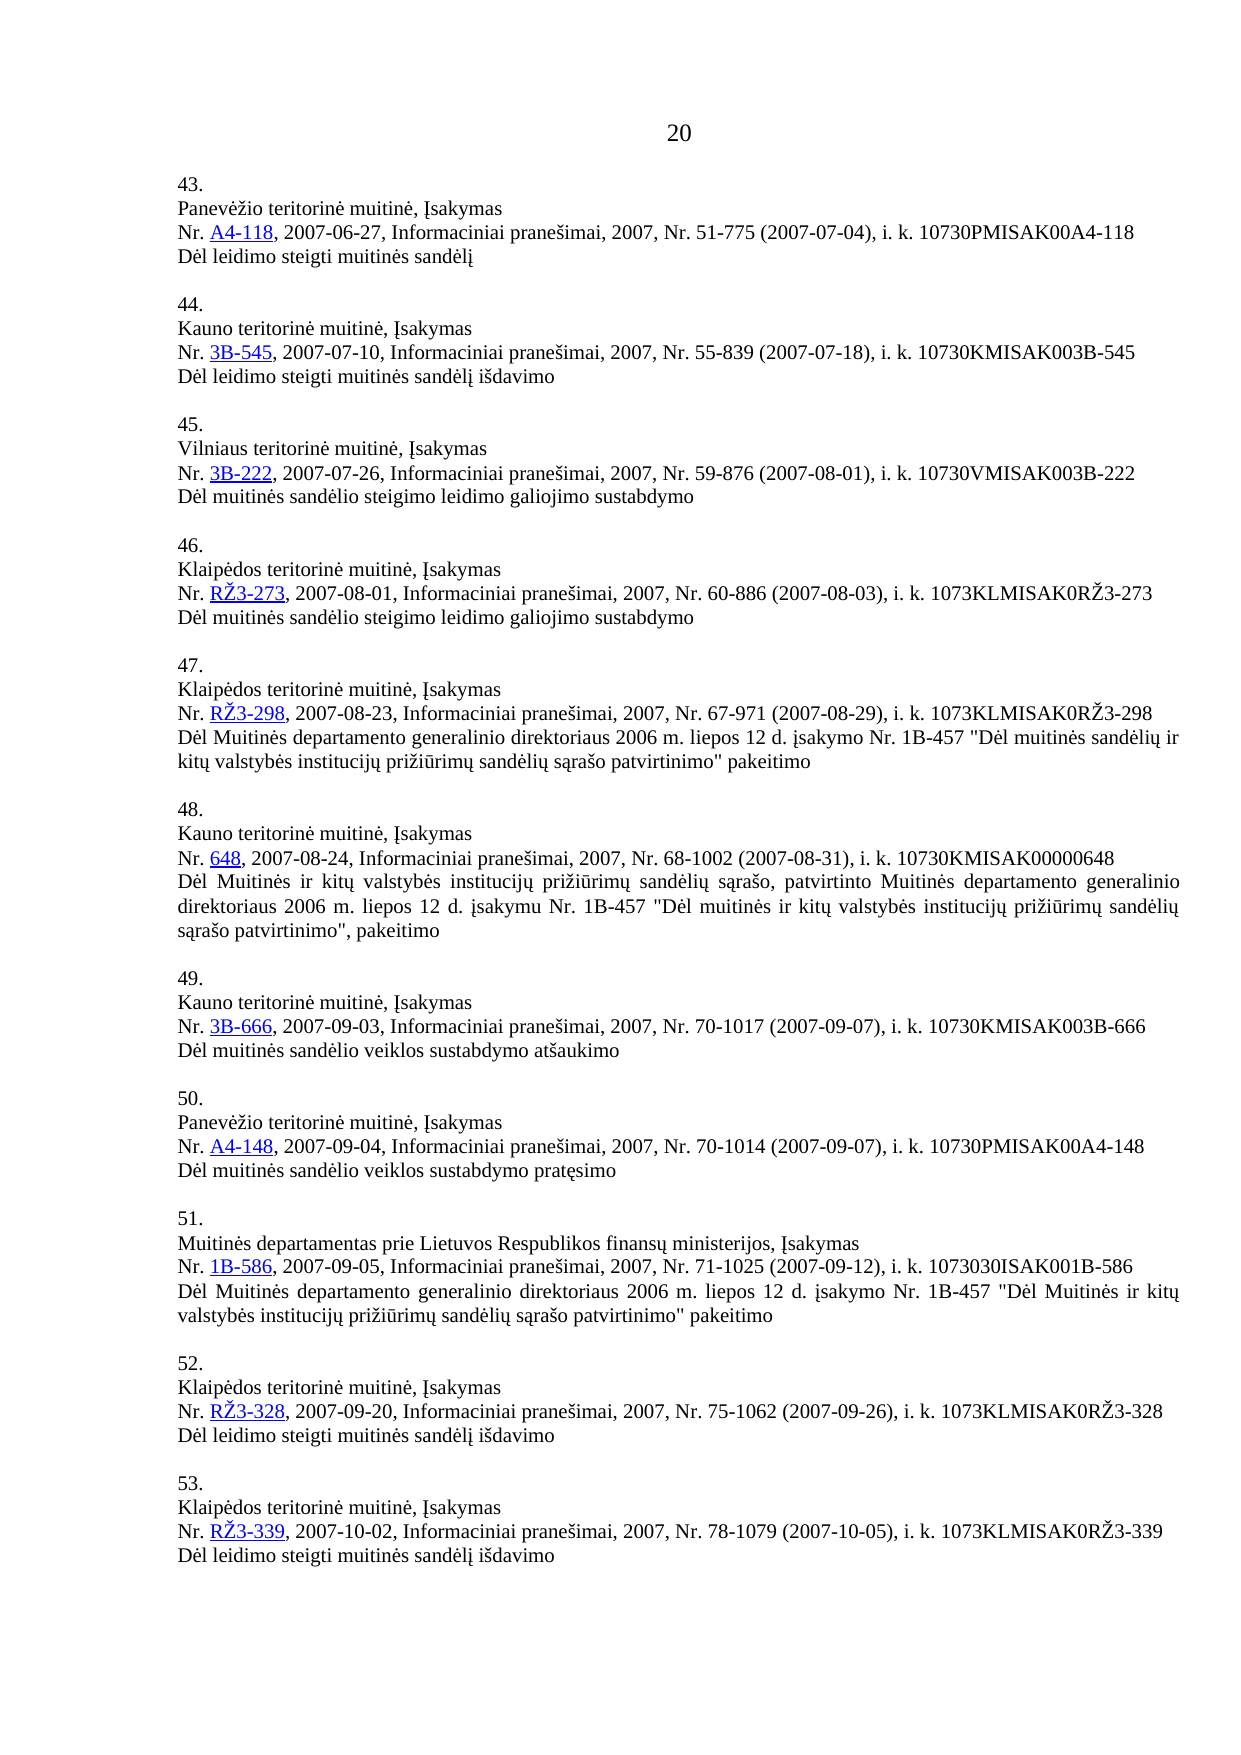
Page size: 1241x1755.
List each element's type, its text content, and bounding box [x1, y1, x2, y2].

text 49. [177, 966, 1181, 990]
text Dėl leidimo steigti muitinės sandėlį išdavimo [177, 1423, 1181, 1447]
text Dėl muitinės sandėlio veiklos sustabdymo pratęsimo [177, 1158, 1181, 1182]
text Dėl Muitinės departamento generalinio direktoriaus 2006 m. liepos 12 d. įsakymo Nr. 1B-457 "Dėl muitinės sandėlių ir kitų valstybės institucijų prižiūrimų sandėlių sąrašo patvirtinimo" pakeitimo [177, 725, 1181, 773]
text Kauno teritorinė muitinė, Įsakymas [177, 316, 1181, 340]
text Nr. 3B-222, 2007-07-26, Informaciniai pranešimai, 2007, Nr. 59-876 (2007-08-01), i. k. 10730VMISAK003B-222 [177, 460, 1181, 484]
text 50. [177, 1086, 1181, 1110]
text Klaipėdos teritorinė muitinė, Įsakymas [177, 557, 1181, 581]
text Nr. 648, 2007-08-24, Informaciniai pranešimai, 2007, Nr. 68-1002 (2007-08-31), i. k. 10730KMISAK00000648 [177, 845, 1181, 869]
text Klaipėdos teritorinė muitinė, Įsakymas [177, 1375, 1181, 1399]
text Dėl leidimo steigti muitinės sandėlį [177, 244, 1181, 268]
text Nr. 1B-586, 2007-09-05, Informaciniai pranešimai, 2007, Nr. 71-1025 (2007-09-12), i. k. 1073030ISAK001B-586 [177, 1254, 1181, 1278]
text Dėl muitinės sandėlio steigimo leidimo galiojimo sustabdymo [177, 605, 1181, 629]
text Dėl leidimo steigti muitinės sandėlį išdavimo [177, 364, 1181, 388]
text Dėl muitinės sandėlio veiklos sustabdymo atšaukimo [177, 1038, 1181, 1062]
text Nr. RŽ3-298, 2007-08-23, Informaciniai pranešimai, 2007, Nr. 67-971 (2007-08-29), i. k. 1073KLMISAK0RŽ3-298 [177, 701, 1181, 725]
text Panevėžio teritorinė muitinė, Įsakymas [177, 1110, 1181, 1134]
text 47. [177, 653, 1181, 677]
text 43. [177, 172, 1181, 196]
text Nr. 3B-545, 2007-07-10, Informaciniai pranešimai, 2007, Nr. 55-839 (2007-07-18), i. k. 10730KMISAK003B-545 [177, 340, 1181, 364]
text 48. [177, 797, 1181, 821]
text Nr. RŽ3-339, 2007-10-02, Informaciniai pranešimai, 2007, Nr. 78-1079 (2007-10-05), i. k. 1073KLMISAK0RŽ3-339 [177, 1519, 1181, 1543]
text Panevėžio teritorinė muitinė, Įsakymas [177, 196, 1181, 220]
text Kauno teritorinė muitinė, Įsakymas [177, 821, 1181, 845]
text 52. [177, 1351, 1181, 1375]
text 45. [177, 412, 1181, 436]
text Dėl leidimo steigti muitinės sandėlį išdavimo [177, 1543, 1181, 1567]
text Nr. 3B-666, 2007-09-03, Informaciniai pranešimai, 2007, Nr. 70-1017 (2007-09-07), i. k. 10730KMISAK003B-666 [177, 1014, 1181, 1038]
text Nr. A4-118, 2007-06-27, Informaciniai pranešimai, 2007, Nr. 51-775 (2007-07-04), i. k. 10730PMISAK00A4-118 [177, 220, 1181, 244]
text Vilniaus teritorinė muitinė, Įsakymas [177, 436, 1181, 460]
text Klaipėdos teritorinė muitinė, Įsakymas [177, 677, 1181, 701]
text Dėl muitinės sandėlio steigimo leidimo galiojimo sustabdymo [177, 484, 1181, 508]
text Kauno teritorinė muitinė, Įsakymas [177, 990, 1181, 1014]
text Dėl Muitinės departamento generalinio direktoriaus 2006 m. liepos 12 d. įsakymo Nr. 1B-457 "Dėl Muitinės ir kitų valstybės institucijų prižiūrimų sandėlių sąrašo patvirtinimo" pakeitimo [177, 1278, 1181, 1327]
text Muitinės departamentas prie Lietuvos Respublikos finansų ministerijos, Įsakymas [177, 1230, 1181, 1254]
text 44. [177, 292, 1181, 316]
text Klaipėdos teritorinė muitinė, Įsakymas [177, 1495, 1181, 1519]
text 53. [177, 1471, 1181, 1495]
text 51. [177, 1206, 1181, 1230]
text Dėl Muitinės ir kitų valstybės institucijų prižiūrimų sandėlių sąrašo, patvirtinto Muitinės departamento generalinio direktoriaus 2006 m. liepos 12 d. įsakymu Nr. 1B-457 "Dėl muitinės ir kitų valstybės institucijų prižiūrimų sandėlių sąrašo patvirtinimo", pakeitimo [177, 869, 1181, 942]
text Nr. RŽ3-328, 2007-09-20, Informaciniai pranešimai, 2007, Nr. 75-1062 (2007-09-26), i. k. 1073KLMISAK0RŽ3-328 [177, 1399, 1181, 1423]
text Nr. A4-148, 2007-09-04, Informaciniai pranešimai, 2007, Nr. 70-1014 (2007-09-07), i. k. 10730PMISAK00A4-148 [177, 1134, 1181, 1158]
text Nr. RŽ3-273, 2007-08-01, Informaciniai pranešimai, 2007, Nr. 60-886 (2007-08-03), i. k. 1073KLMISAK0RŽ3-273 [177, 581, 1181, 605]
text 46. [177, 533, 1181, 557]
